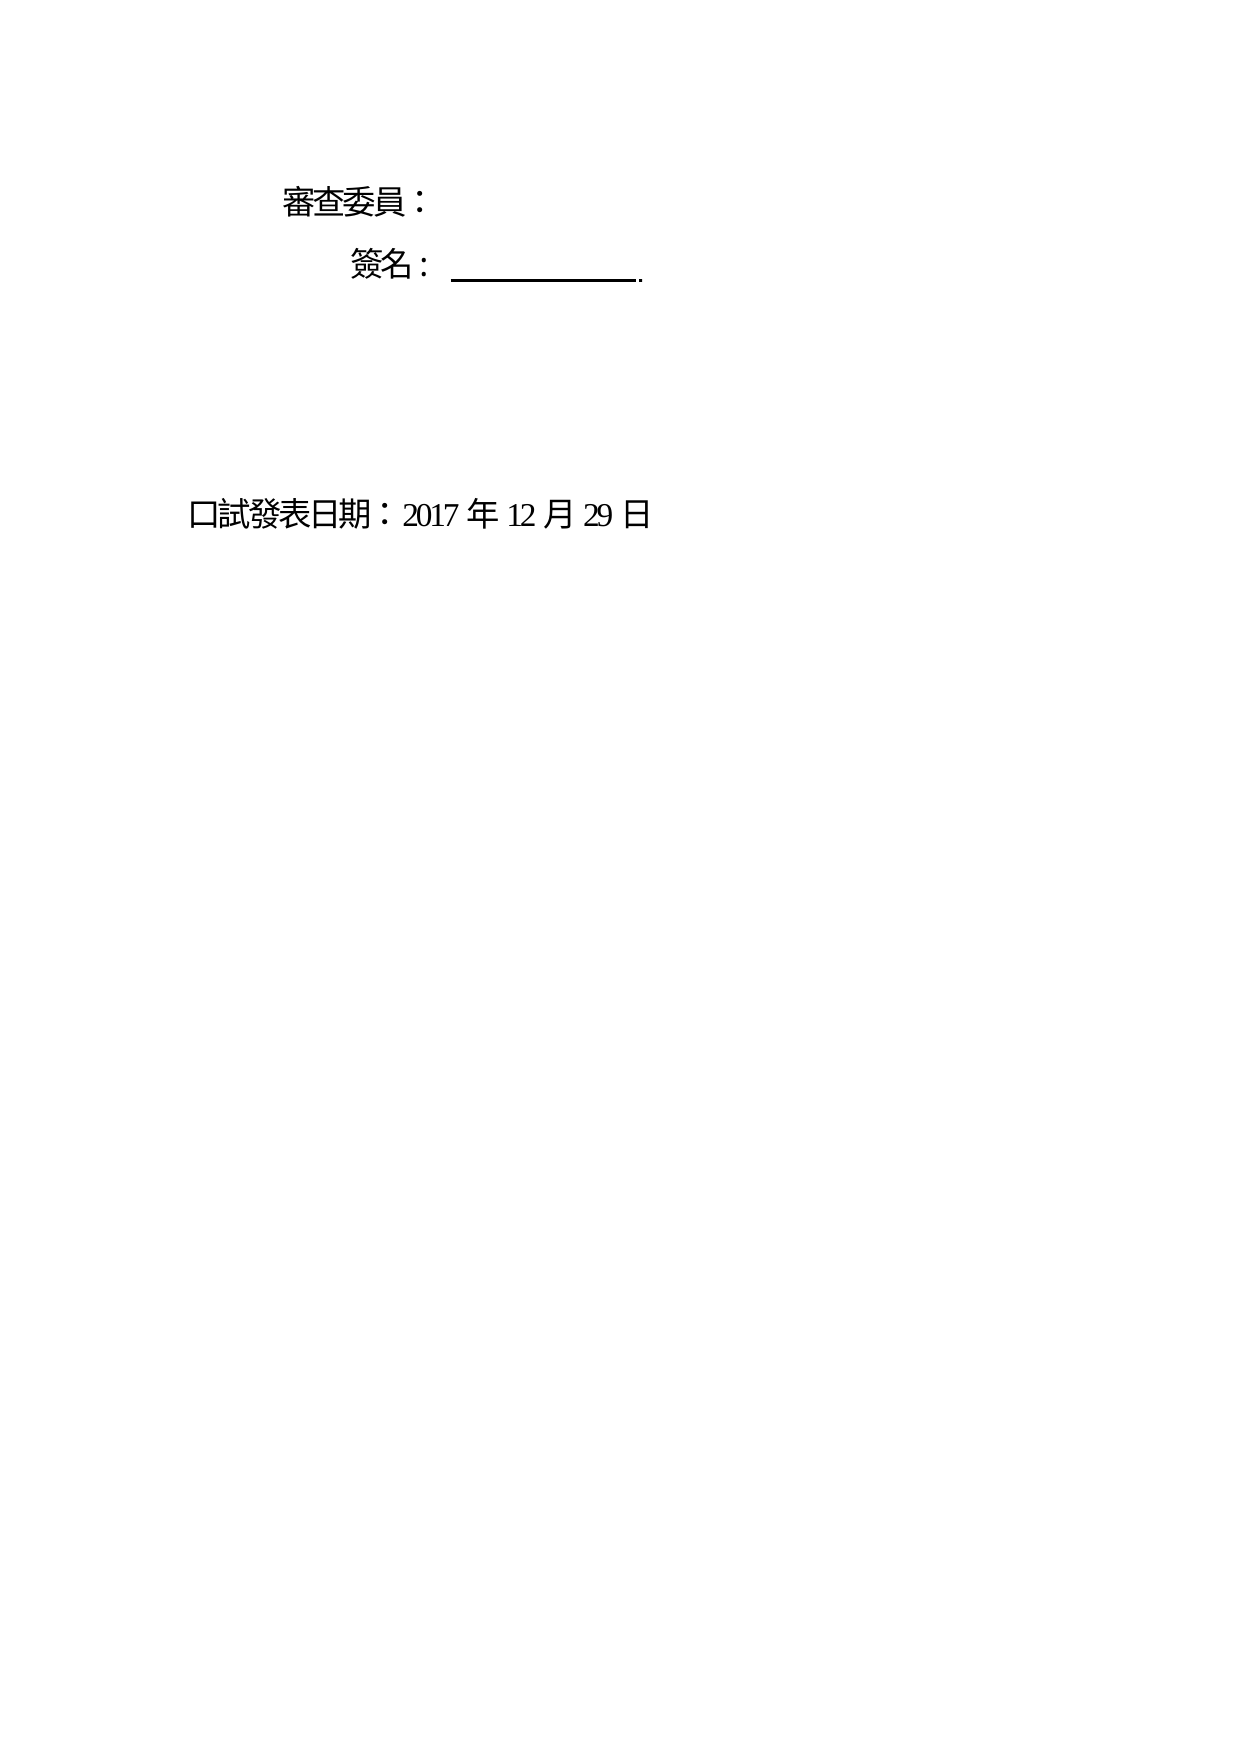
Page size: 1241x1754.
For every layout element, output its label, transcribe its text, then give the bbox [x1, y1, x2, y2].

text 簽名: [187, 221, 1053, 283]
text 審查委員： [187, 158, 1053, 221]
text 口試發表日期：2017年12月29日 [187, 471, 1053, 533]
